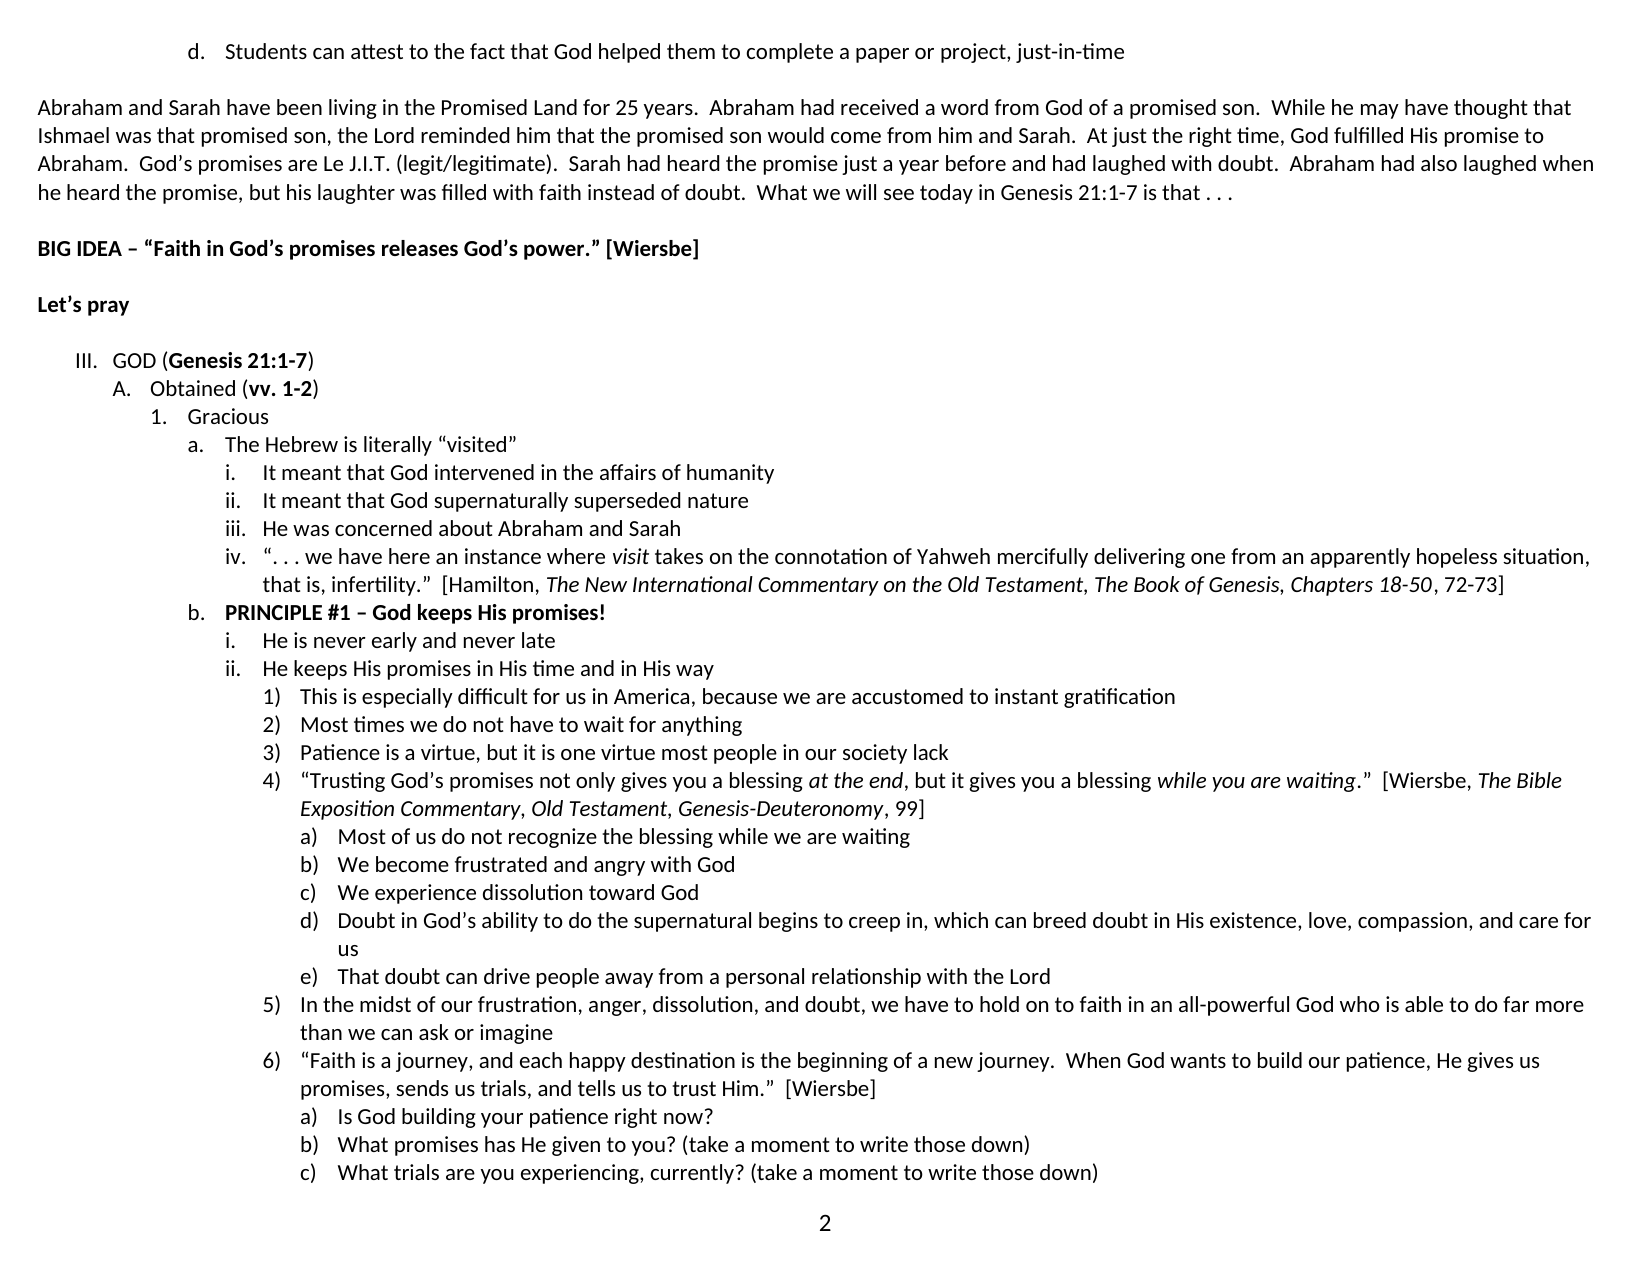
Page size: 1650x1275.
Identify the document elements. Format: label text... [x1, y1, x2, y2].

list Students can attest to the fact that God helped them to complete a paper or project, just-in-time [187, 37, 1612, 66]
list Patience is a virtue, but it is one virtue most people in our society lack [262, 738, 1612, 766]
list That doubt can drive people away from a personal relationship with the Lord [300, 962, 1612, 990]
list It meant that God supernaturally superseded nature [225, 486, 1612, 514]
list It meant that God intervened in the affairs of humanity [225, 458, 1612, 486]
list This is especially difficult for us in America, because we are accustomed to instant gratification [262, 682, 1612, 710]
list “Faith is a journey, and each happy destination is the beginning of a new journey. When God wants to build our patience, He gives us promises, sends us trials, and tells us to trust Him.” [Wiersbe] [262, 1046, 1612, 1102]
list We experience dissolution toward God [300, 878, 1612, 906]
list “Trusting God’s promises not only gives you a blessing at the end, but it gives you a blessing while you are waiting.” [Wiersbe, The Bible Exposition Commentary, Old Testament, Genesis-Deuteronomy, 99] [262, 766, 1612, 822]
list He keeps His promises in His time and in His way [225, 654, 1612, 682]
list Gracious [150, 402, 1612, 430]
list Most times we do not have to wait for anything [262, 710, 1612, 738]
list He was concerned about Abraham and Sarah [225, 514, 1612, 542]
text BIG IDEA – “Faith in God’s promises releases God’s power.” [Wiersbe] [37, 234, 1612, 262]
list Is God building your patience right now? [300, 1102, 1612, 1130]
list Doubt in God’s ability to do the supernatural begins to creep in, which can breed doubt in His existence, love, compassion, and care for us [300, 906, 1612, 962]
list GOD (Genesis 21:1-7) [75, 346, 1612, 374]
list What promises has He given to you? (take a moment to write those down) [300, 1130, 1612, 1158]
list In the midst of our frustration, anger, dissolution, and doubt, we have to hold on to faith in an all-powerful God who is able to do far more than we can ask or imagine [262, 990, 1612, 1046]
text Abraham and Sarah have been living in the Promised Land for 25 years. Abraham had received a word from God of a promised son. While he may have thought that Ishmael was that promised son, the Lord reminded him that the promised son would come from him and Sarah. At just the right time, God fulfilled His promise to Abraham. God’s promises are Le J.I.T. (legit/legitimate). Sarah had heard the promise just a year before and had laughed with doubt. Abraham had also laughed when he heard the promise, but his laughter was filled with faith instead of doubt. What we will see today in Genesis 21:1-7 is that . . . [37, 93, 1612, 206]
list Obtained (vv. 1-2) [112, 374, 1612, 402]
list The Hebrew is literally “visited” [187, 430, 1612, 458]
text Let’s pray [37, 290, 1612, 318]
list What trials are you experiencing, currently? (take a moment to write those down) [300, 1158, 1612, 1186]
list “. . . we have here an instance where visit takes on the connotation of Yahweh mercifully delivering one from an apparently hopeless situation, that is, infertility.” [Hamilton, The New International Commentary on the Old Testament, The Book of Genesis, Chapters 18-50, 72-73] [225, 542, 1612, 598]
list PRINCIPLE #1 – God keeps His promises! [187, 598, 1612, 626]
list Most of us do not recognize the blessing while we are waiting [300, 822, 1612, 850]
list He is never early and never late [225, 626, 1612, 654]
list We become frustrated and angry with God [300, 850, 1612, 878]
